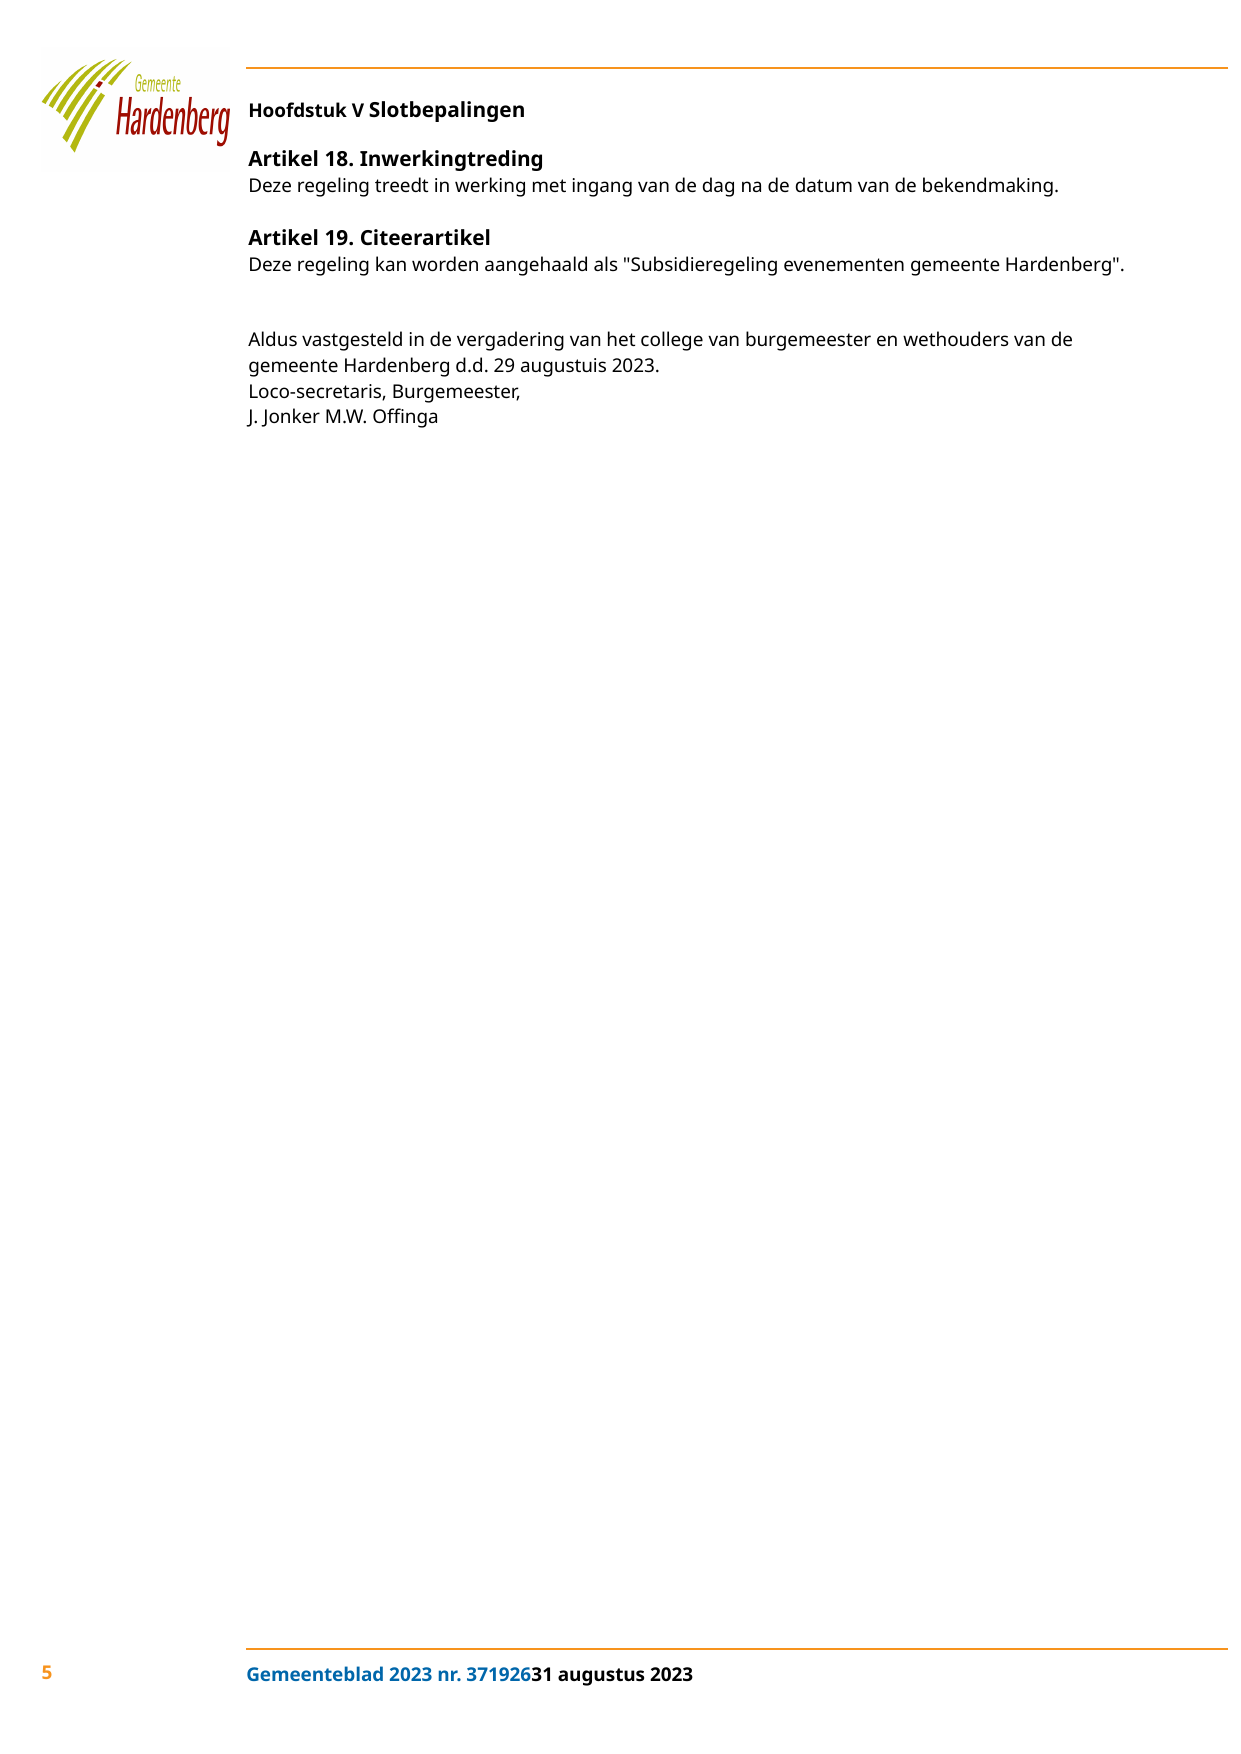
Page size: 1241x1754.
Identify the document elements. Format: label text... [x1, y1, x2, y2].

text Loco-secretaris, Burgemeester, [248, 378, 1152, 404]
text Artikel 19. Citeerartikel [248, 223, 1152, 251]
text J. Jonker M.W. Offinga [248, 404, 1152, 429]
text Deze regeling treedt in werking met ingang van de dag na de datum van de bekendmaking. [248, 172, 1152, 198]
text Aldus vastgesteld in de vergadering van het college van burgemeester en wethouders van de gemeente Hardenberg d.d. 29 augustuis 2023. [248, 327, 1152, 378]
text Hoofdstuk V Slotbepalingen [248, 95, 1152, 123]
picture [41, 47, 231, 172]
text Artikel 18. Inwerkingtreding [248, 144, 1152, 172]
text Deze regeling kan worden aangehaald als "Subsidieregeling evenementen gemeente Hardenberg". [248, 251, 1152, 277]
